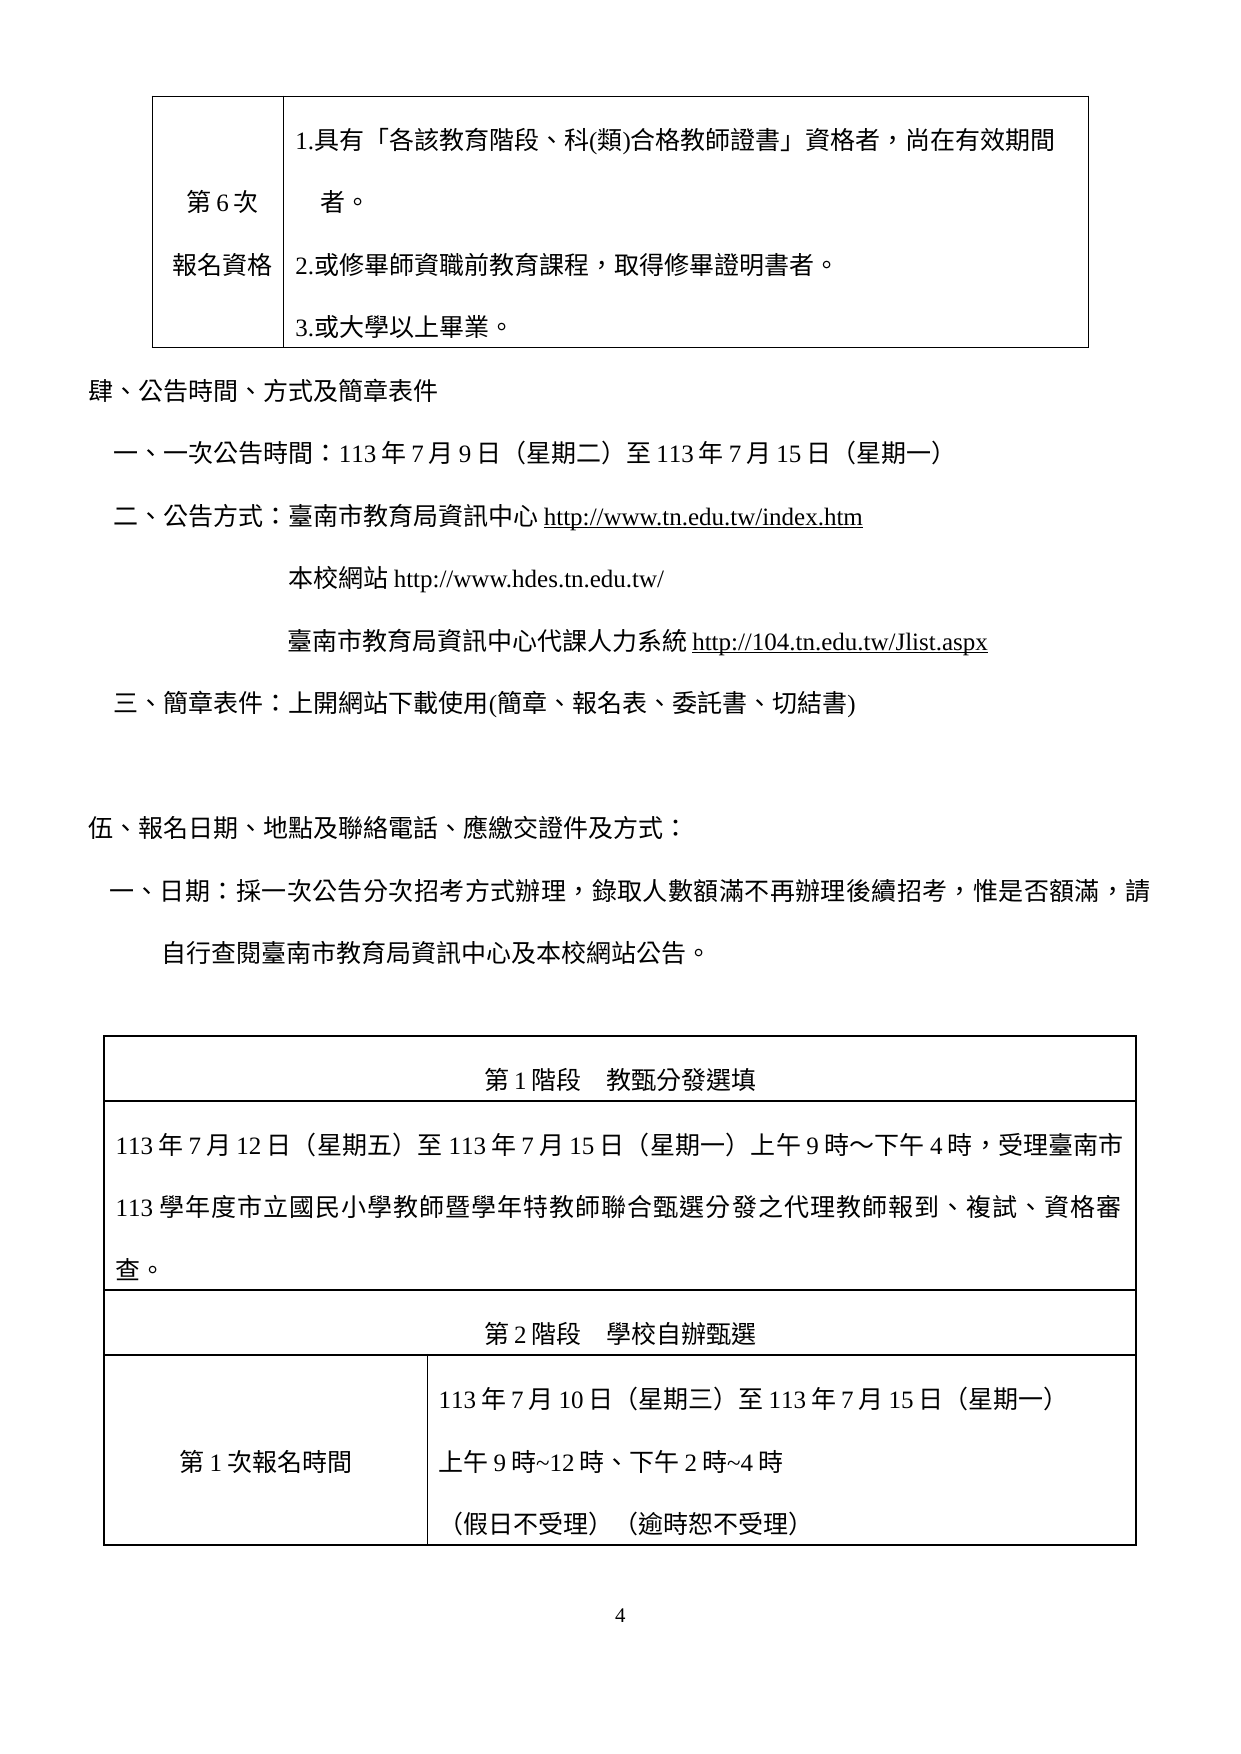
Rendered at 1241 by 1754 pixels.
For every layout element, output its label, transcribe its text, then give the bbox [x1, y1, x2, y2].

text 伍、報名日期、地點及聯絡電話、應繳交證件及方式： [89, 785, 1152, 848]
table_cell 第6次 報名資格 [153, 97, 283, 347]
text 肆、公告時間、方式及簡章表件 [89, 348, 1152, 410]
text 一、一次公告時間：113年7月9日（星期二）至113年7月15日（星期一） [89, 410, 1152, 473]
table_cell 第1次報名時間 [105, 1356, 427, 1543]
table_cell 第2階段 學校自辦甄選 [105, 1291, 1135, 1354]
text 一、日期：採一次公告分次招考方式辦理，錄取人數額滿不再辦理後續招考，惟是否額滿，請自行查閱臺南市教育局資訊中心及本校網站公告。 [109, 848, 1152, 973]
table_cell 113年7月12日（星期五）至113年7月15日（星期一）上午9時～下午4時，受理臺南市113學年度市立國民小學教師暨學年特教師聯合甄選分發之代理教師報到、複試、資格審查。 [105, 1102, 1135, 1289]
table_cell 1.具有「各該教育階段、科(類)合格教師證書」資格者，尚在有效期間者。 2.或修畢師資職前教育課程，取得修畢證明書者。 3.或大學以上畢業。 [284, 97, 1088, 347]
text 本校網站http://www.hdes.tn.edu.tw/ [89, 535, 1152, 598]
text 三、簡章表件：上開網站下載使用(簡章、報名表、委託書、切結書) [89, 660, 1152, 723]
text 二、公告方式：臺南市教育局資訊中心http://www.tn.edu.tw/index.htm [89, 473, 1152, 535]
table_cell 113年7月10日（星期三）至113年7月15日（星期一） 上午9時~12時、下午2時~4時 （假日不受理）（逾時恕不受理） [428, 1356, 1135, 1543]
text 臺南市教育局資訊中心代課人力系統http://104.tn.edu.tw/Jlist.aspx [89, 598, 1152, 660]
table_header 第1階段 教甄分發選填 [105, 1037, 1135, 1100]
